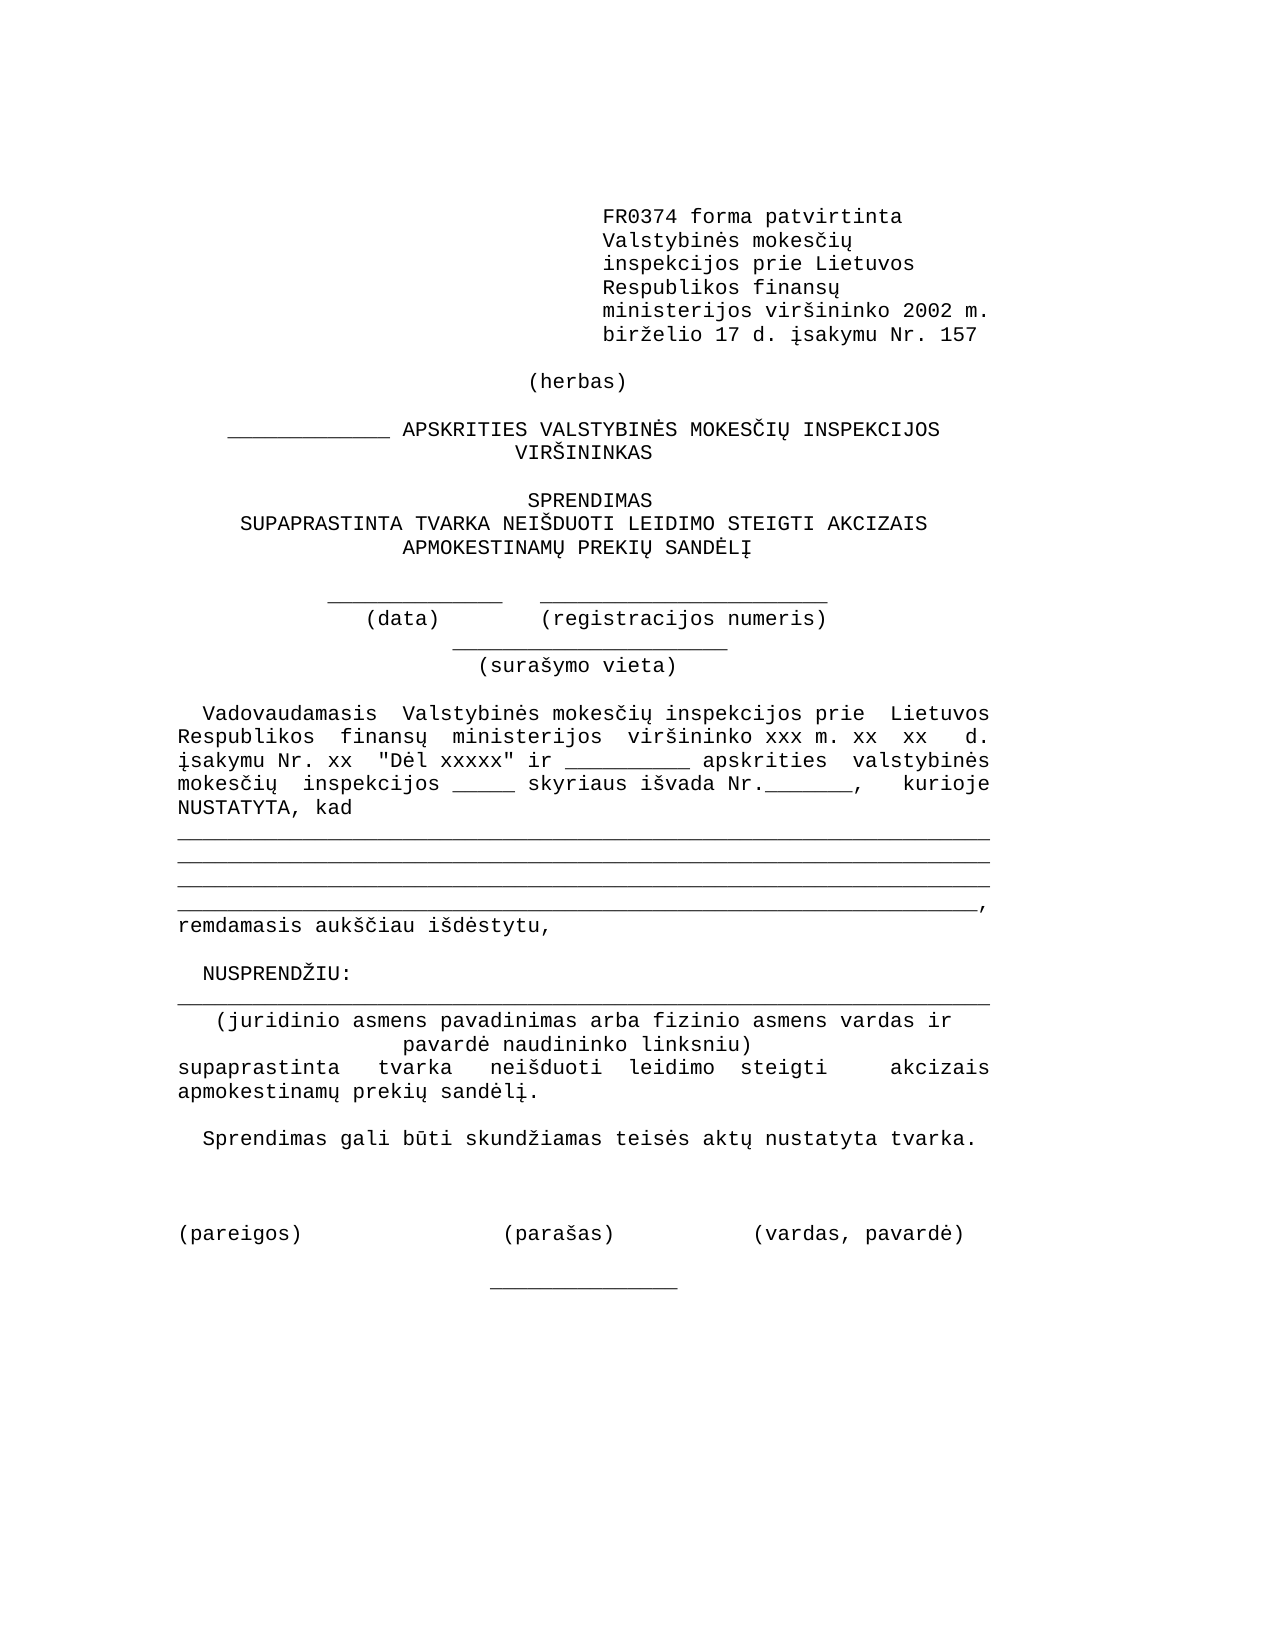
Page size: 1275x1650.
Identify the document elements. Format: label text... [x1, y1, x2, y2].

text Valstybinės mokesčių [177, 229, 1216, 253]
text Vadovaudamasis Valstybinės mokesčių inspekcijos prie Lietuvos [177, 702, 1216, 726]
text VIRŠININKAS [177, 442, 1216, 466]
text _________________________________________________________________ [177, 821, 1216, 844]
text _________________________________________________________________ [177, 844, 1216, 868]
text NUSTATYTA, kad [177, 797, 1216, 821]
text supaprastinta tvarka neišduoti leidimo steigti akcizais [177, 1057, 1216, 1081]
text ______________________ [177, 632, 1216, 655]
text _________________________________________________________________ [177, 868, 1216, 892]
text (pareigos) (parašas) (vardas, pavardė) [177, 1223, 1216, 1246]
text ________________________________________________________________, [177, 892, 1216, 915]
text ______________ _______________________ [177, 584, 1216, 608]
text SUPAPRASTINTA TVARKA NEIŠDUOTI LEIDIMO STEIGTI AKCIZAIS [177, 513, 1216, 537]
text SPRENDIMAS [177, 490, 1216, 513]
text _______________ [177, 1270, 1216, 1294]
text Respublikos finansų [177, 277, 1216, 301]
text APMOKESTINAMŲ PREKIŲ SANDĖLĮ [177, 537, 1216, 561]
text ministerijos viršininko 2002 m. [177, 301, 1216, 324]
text apmokestinamų prekių sandėlį. [177, 1081, 1216, 1104]
text įsakymu Nr. xx "Dėl xxxxx" ir __________ apskrities valstybinės [177, 750, 1216, 773]
text Respublikos finansų ministerijos viršininko xxx m. xx xx d. [177, 726, 1216, 750]
text mokesčių inspekcijos _____ skyriaus išvada Nr._______, kurioje [177, 773, 1216, 797]
text (herbas) [177, 371, 1216, 395]
text _____________ APSKRITIES VALSTYBINĖS MOKESČIŲ INSPEKCIJOS [177, 419, 1216, 442]
text (data) (registracijos numeris) [177, 608, 1216, 632]
text Sprendimas gali būti skundžiamas teisės aktų nustatyta tvarka. [177, 1128, 1216, 1152]
text _________________________________________________________________ [177, 986, 1216, 1010]
text remdamasis aukščiau išdėstytu, [177, 915, 1216, 939]
text (juridinio asmens pavadinimas arba fizinio asmens vardas ir [177, 1010, 1216, 1033]
text birželio 17 d. įsakymu Nr. 157 [177, 324, 1216, 348]
text (surašymo vieta) [177, 655, 1216, 679]
text FR0374 forma patvirtinta [177, 206, 1216, 229]
text inspekcijos prie Lietuvos [177, 253, 1216, 277]
text pavardė naudininko linksniu) [177, 1033, 1216, 1057]
text NUSPRENDŽIU: [177, 963, 1216, 986]
